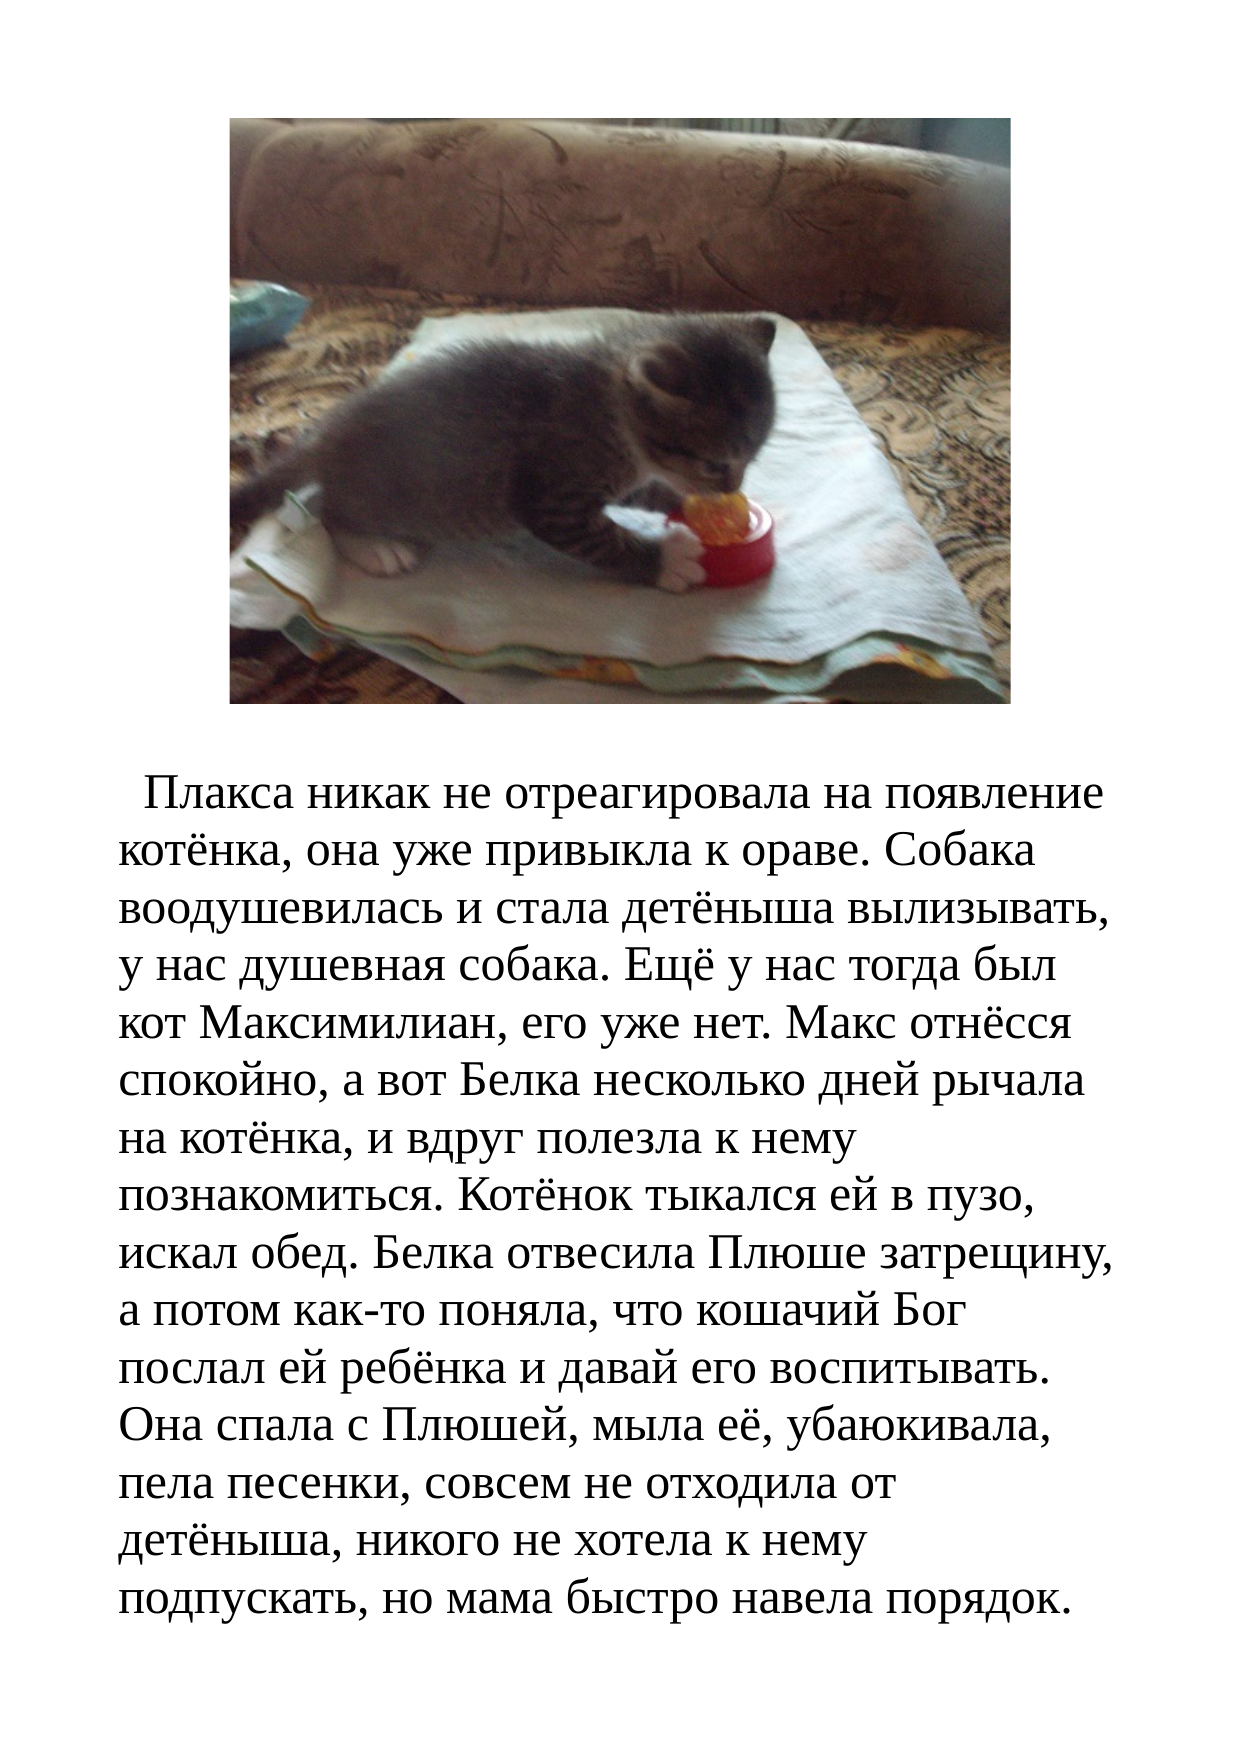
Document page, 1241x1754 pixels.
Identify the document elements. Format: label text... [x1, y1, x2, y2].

text Плакса никак не отреагировала на появление котёнка, она уже привыкла к ораве. Собака воодушевилась и стала детёныша вылизывать, у нас душевная собака. Ещё у нас тогда был кот Максимилиан, его уже нет. Макс отнёсся спокойно, а вот Белка несколько дней рычала на котёнка, и вдруг полезла к нему познакомиться. Котёнок тыкался ей в пузо, искал обед. Белка отвесила Плюше затрещину, а потом как-то поняла, что кошачий Бог послал ей ребёнка и давай его воспитывать. Она спала с Плюшей, мыла её, убаюкивала, пела песенки, совсем не отходила от детёныша, никого не хотела к нему подпускать, но мама быстро навела порядок. [118, 762, 1122, 1624]
picture [229, 118, 1011, 704]
